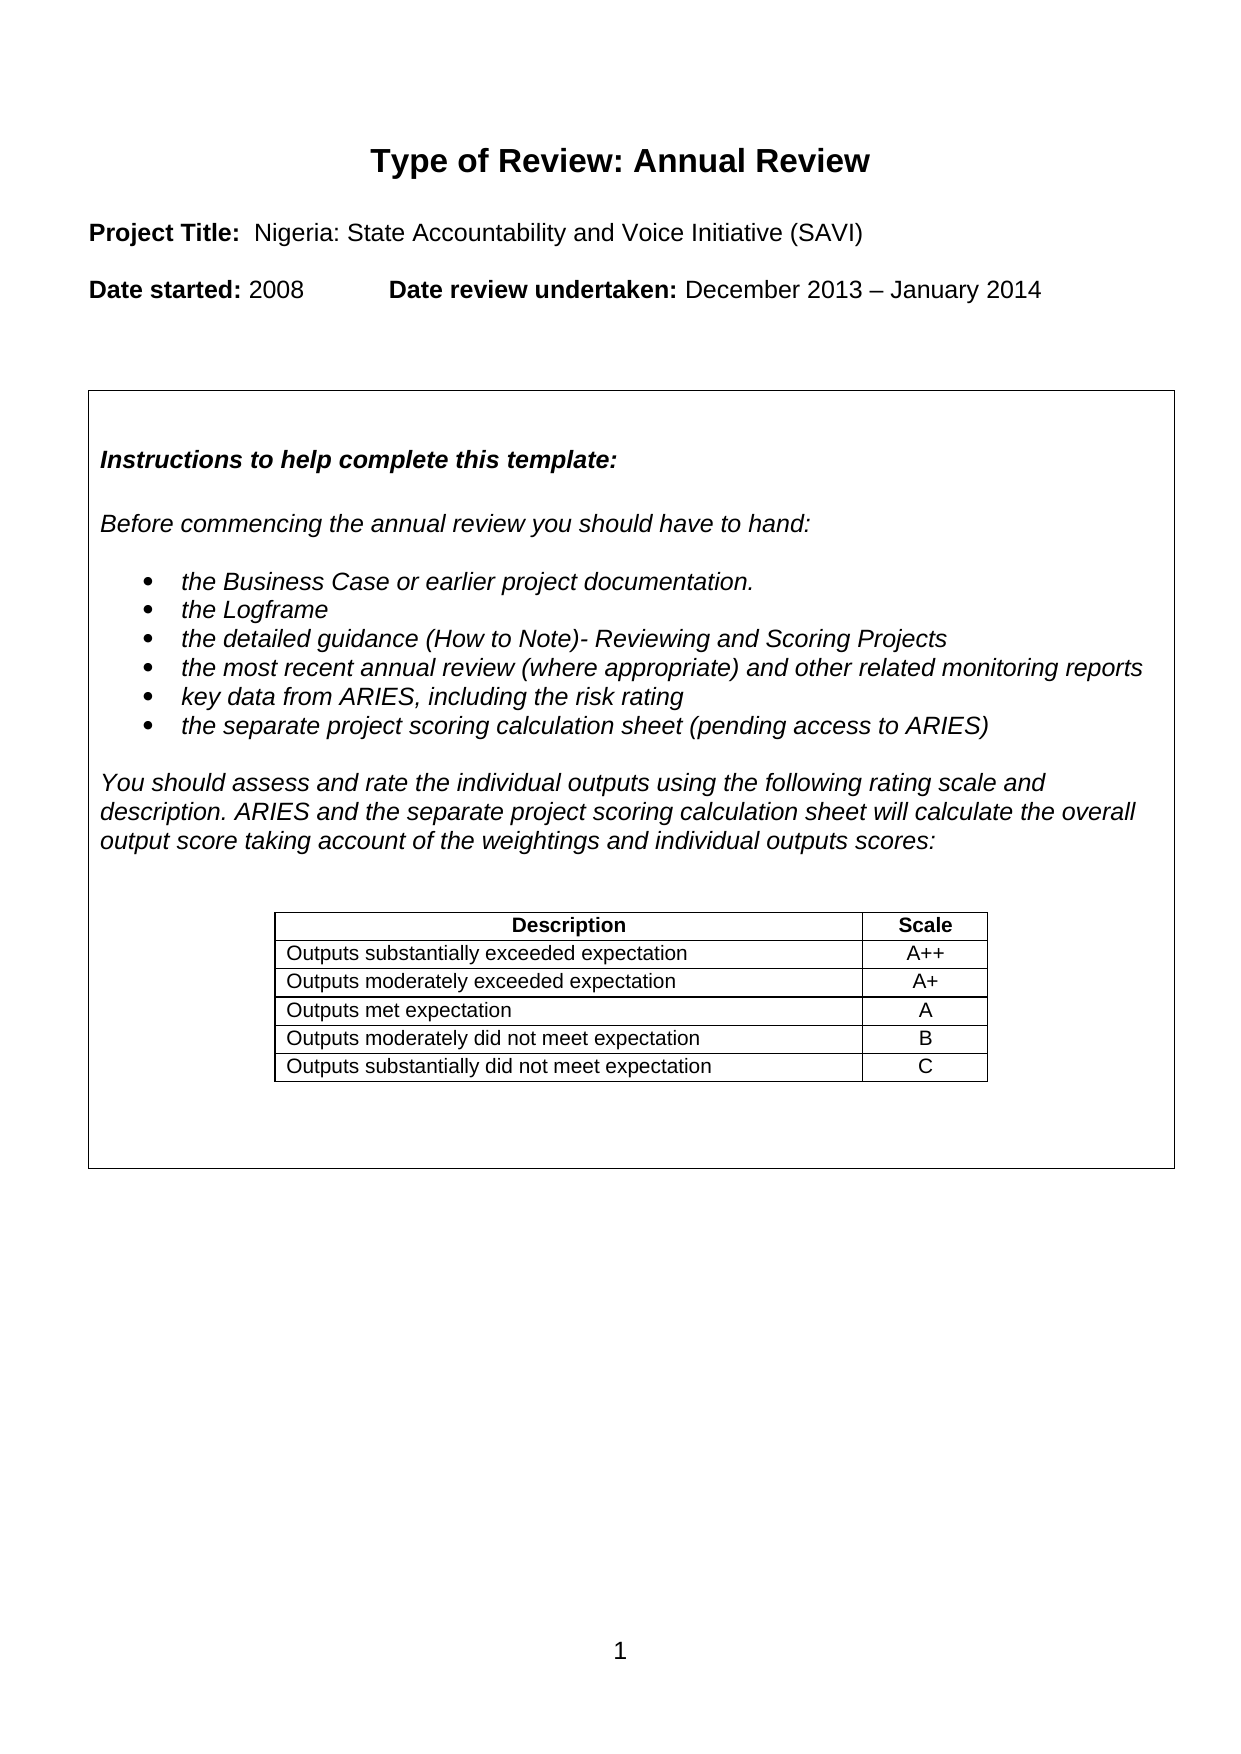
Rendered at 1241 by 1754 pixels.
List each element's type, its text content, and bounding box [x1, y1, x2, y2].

table_cell B [863, 1026, 987, 1053]
table_cell A++ [863, 941, 987, 968]
text Type of Review: Annual Review [89, 141, 1152, 179]
table_cell Outputs substantially exceeded expectation [276, 941, 862, 968]
text Date started: 2008 Date review undertaken: December 2013 – January 2014 [89, 275, 1152, 304]
table_cell Outputs moderately exceeded expectation [276, 969, 862, 996]
text Project Title: Nigeria: State Accountability and Voice Initiative (SAVI) [89, 218, 1152, 247]
table_header Instructions to help complete this template: Before commencing the annual review you should have to hand: the Business Case or earlier project documentation. the Logframe the detailed guidance (How to Note)- Reviewing and Scoring Projects the most recent annual review (where appropriate) and other related monitoring reports key data from ARIES, including the risk rating the separate project scoring calculation sheet (pending access to ARIES) You should assess and rate the individual outputs using the following rating scale and description. ARIES and the separate project scoring calculation sheet will calculate the overall output score taking account of the weightings and individual outputs scores: [89, 391, 1174, 1168]
table_cell C [863, 1054, 987, 1081]
table_cell A+ [863, 969, 987, 996]
table_header Description [276, 913, 862, 940]
table_cell Outputs met expectation [276, 998, 862, 1024]
table_header Scale [863, 913, 987, 940]
table_cell Outputs moderately did not meet expectation [276, 1026, 862, 1053]
table_cell A [863, 998, 987, 1024]
table_cell Outputs substantially did not meet expectation [276, 1054, 862, 1081]
